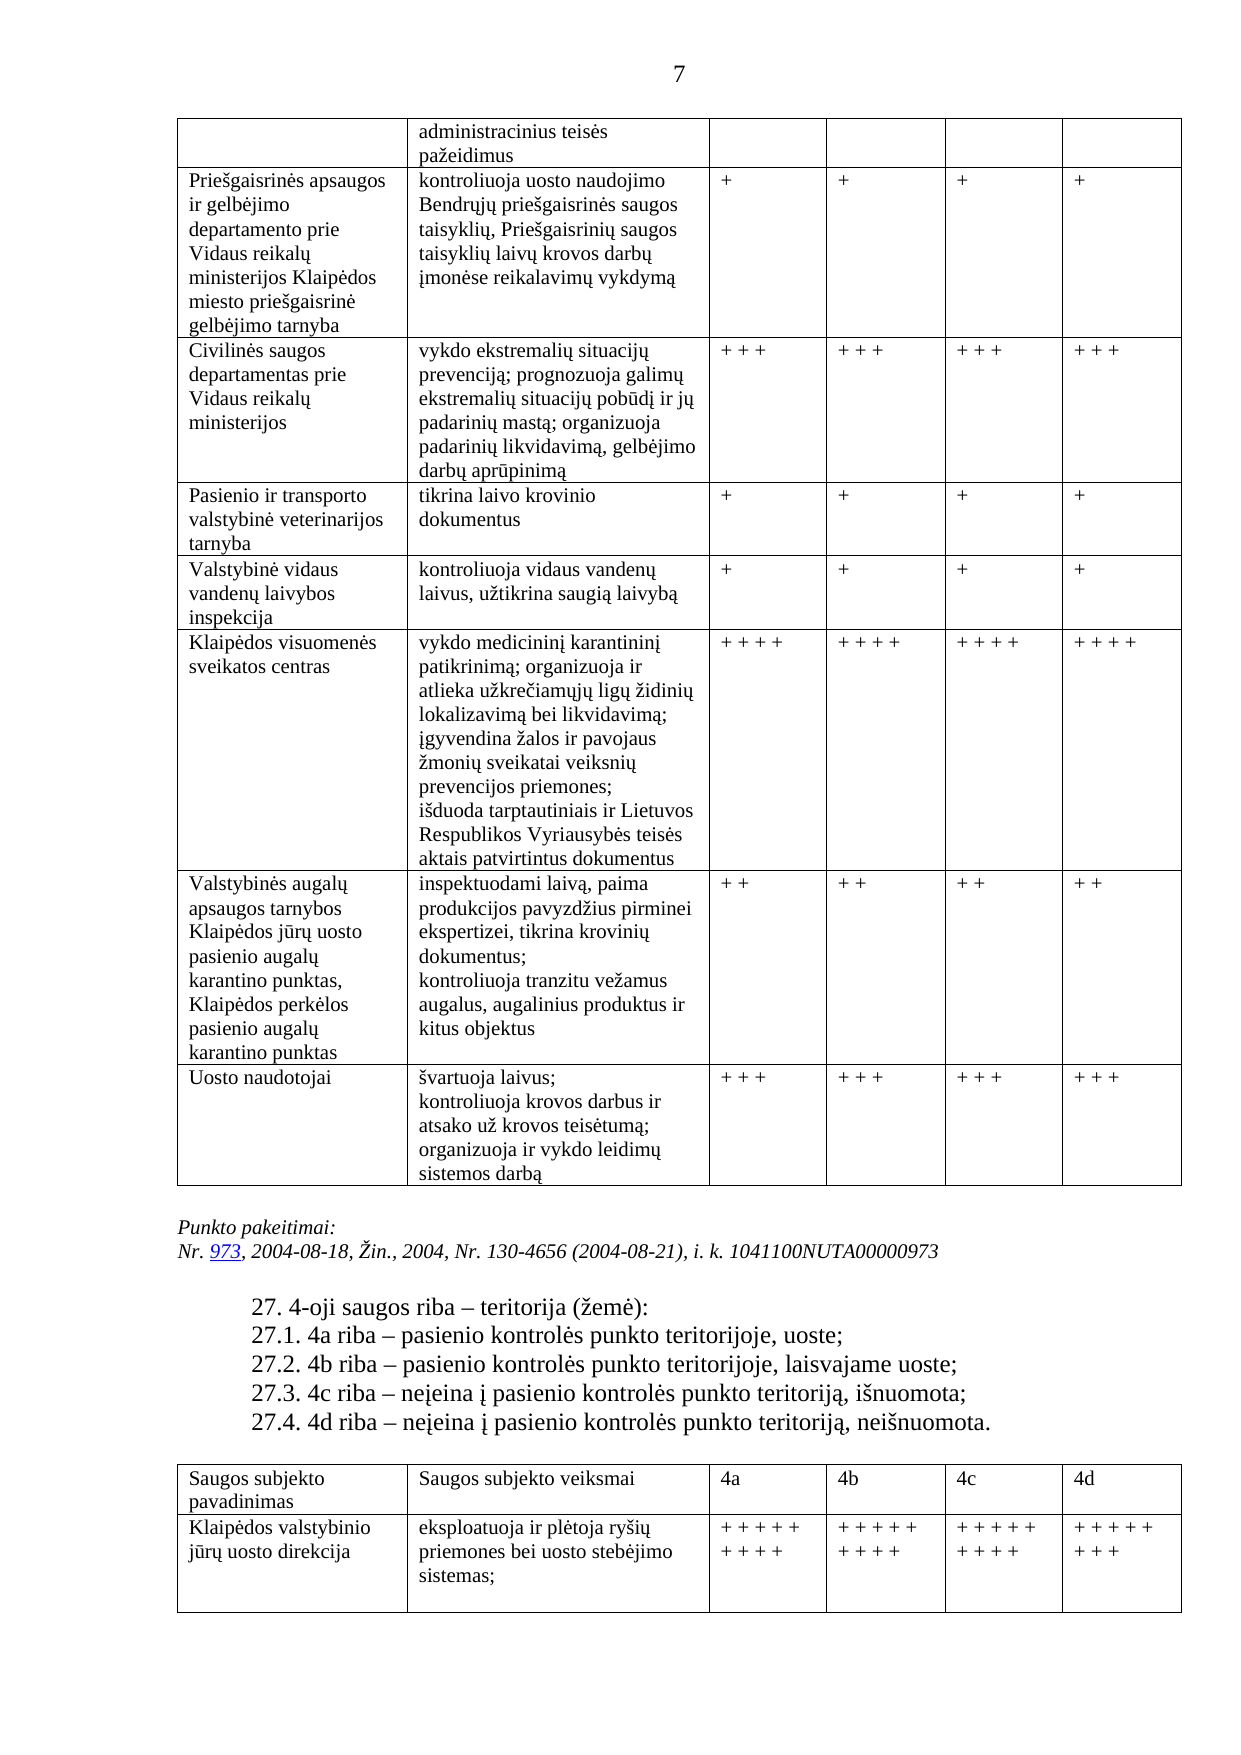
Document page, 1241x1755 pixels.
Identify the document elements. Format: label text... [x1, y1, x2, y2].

table_cell + + + [946, 338, 1062, 482]
table_cell + + + [946, 1065, 1062, 1185]
table_cell [178, 119, 407, 167]
table_cell + + + + + + + + + [827, 1515, 945, 1612]
table_cell kontroliuoja vidaus vandenų laivus, užtikrina saugią laivybą [408, 556, 709, 629]
table_cell Pasienio ir transporto valstybinė veterinarijos tarnyba [178, 483, 407, 555]
table_cell + [946, 168, 1062, 337]
table_cell + + + [1063, 1065, 1181, 1185]
table_cell + + + + [1063, 630, 1181, 870]
table_cell + + [946, 871, 1062, 1064]
table_cell + + + [827, 1065, 945, 1185]
table_cell + + + + [827, 630, 945, 870]
table_cell Uosto naudotojai [178, 1065, 407, 1185]
table_cell [1063, 119, 1181, 167]
table_header 4a [710, 1465, 826, 1513]
table_cell + + + + [946, 630, 1062, 870]
table_cell [946, 119, 1062, 167]
text Punkto pakeitimai: [177, 1215, 1181, 1239]
table_cell Klaipėdos visuomenės sveikatos centras [178, 630, 407, 870]
table_cell + + + [827, 338, 945, 482]
table_cell + + + [710, 1065, 826, 1185]
table_cell + [827, 483, 945, 555]
table_cell + + [710, 871, 826, 1064]
text 27.3. 4c riba – neįeina į pasienio kontrolės punkto teritoriją, išnuomota; [177, 1378, 1181, 1407]
table_cell Klaipėdos valstybinio jūrų uosto direkcija [178, 1515, 407, 1612]
text 27.1. 4a riba – pasienio kontrolės punkto teritorijoje, uoste; [177, 1321, 1181, 1349]
table_header 4c [946, 1465, 1062, 1513]
table_cell tikrina laivo krovinio dokumentus [408, 483, 709, 555]
table_cell + + + + + + + + [1063, 1515, 1181, 1612]
table_header Saugos subjekto veiksmai [408, 1465, 709, 1513]
table_cell Civilinės saugos departamentas prie Vidaus reikalų ministerijos [178, 338, 407, 482]
table_cell + + + + + + + + + [946, 1515, 1062, 1612]
table_cell Priešgaisrinės apsaugos ir gelbėjimo departamento prie Vidaus reikalų ministerijos Klaipėdos miesto priešgaisrinė gelbėjimo tarnyba [178, 168, 407, 337]
table_cell inspektuodami laivą, paima produkcijos pavyzdžius pirminei ekspertizei, tikrina krovinių dokumentus; kontroliuoja tranzitu vežamus augalus, augalinius produktus ir kitus objektus [408, 871, 709, 1064]
text 27. 4-oji saugos riba – teritorija (žemė): [177, 1292, 1181, 1321]
table_cell + [946, 483, 1062, 555]
table_cell eksploatuoja ir plėtoja ryšių priemones bei uosto stebėjimo sistemas; [408, 1515, 709, 1612]
table_cell vykdo medicininį karantininį patikrinimą; organizuoja ir atlieka užkrečiamųjų ligų židinių lokalizavimą bei likvidavimą; įgyvendina žalos ir pavojaus žmonių sveikatai veiksnių prevencijos priemones; išduoda tarptautiniais ir Lietuvos Respublikos Vyriausybės teisės aktais patvirtintus dokumentus [408, 630, 709, 870]
text 27.4. 4d riba – neįeina į pasienio kontrolės punkto teritoriją, neišnuomota. [177, 1407, 1181, 1436]
table_cell + [710, 483, 826, 555]
table_header 4b [827, 1465, 945, 1513]
table_cell + + + + + + + + + [710, 1515, 826, 1612]
table_cell + + [1063, 871, 1181, 1064]
table_cell [827, 119, 945, 167]
table_cell [710, 119, 826, 167]
table_cell + [1063, 483, 1181, 555]
table_cell Valstybinė vidaus vandenų laivybos inspekcija [178, 556, 407, 629]
table_cell + [946, 556, 1062, 629]
text 27.2. 4b riba – pasienio kontrolės punkto teritorijoje, laisvajame uoste; [177, 1349, 1181, 1378]
table_cell + + + [1063, 338, 1181, 482]
table_cell + [827, 556, 945, 629]
table_cell švartuoja laivus; kontroliuoja krovos darbus ir atsako už krovos teisėtumą; organizuoja ir vykdo leidimų sistemos darbą [408, 1065, 709, 1185]
table_cell + [710, 556, 826, 629]
table_cell Valstybinės augalų apsaugos tarnybos Klaipėdos jūrų uosto pasienio augalų karantino punktas, Klaipėdos perkėlos pasienio augalų karantino punktas [178, 871, 407, 1064]
table_cell + + [827, 871, 945, 1064]
text Nr. 973, 2004-08-18, Žin., 2004, Nr. 130-4656 (2004-08-21), i. k. 1041100NUTA00000973 [177, 1239, 1181, 1263]
table_cell + [1063, 168, 1181, 337]
table_header 4d [1063, 1465, 1181, 1513]
table_cell + [827, 168, 945, 337]
table_cell + [1063, 556, 1181, 629]
table_cell vykdo ekstremalių situacijų prevenciją; prognozuoja galimų ekstremalių situacijų pobūdį ir jų padarinių mastą; organizuoja padarinių likvidavimą, gelbėjimo darbų aprūpinimą [408, 338, 709, 482]
table_cell kontroliuoja uosto naudojimo Bendrųjų priešgaisrinės saugos taisyklių, Priešgaisrinių saugos taisyklių laivų krovos darbų įmonėse reikalavimų vykdymą [408, 168, 709, 337]
table_cell administracinius teisės pažeidimus [408, 119, 709, 167]
table_cell + + + [710, 338, 826, 482]
table_cell + [710, 168, 826, 337]
table_cell + + + + [710, 630, 826, 870]
table_header Saugos subjekto pavadinimas [178, 1465, 407, 1513]
